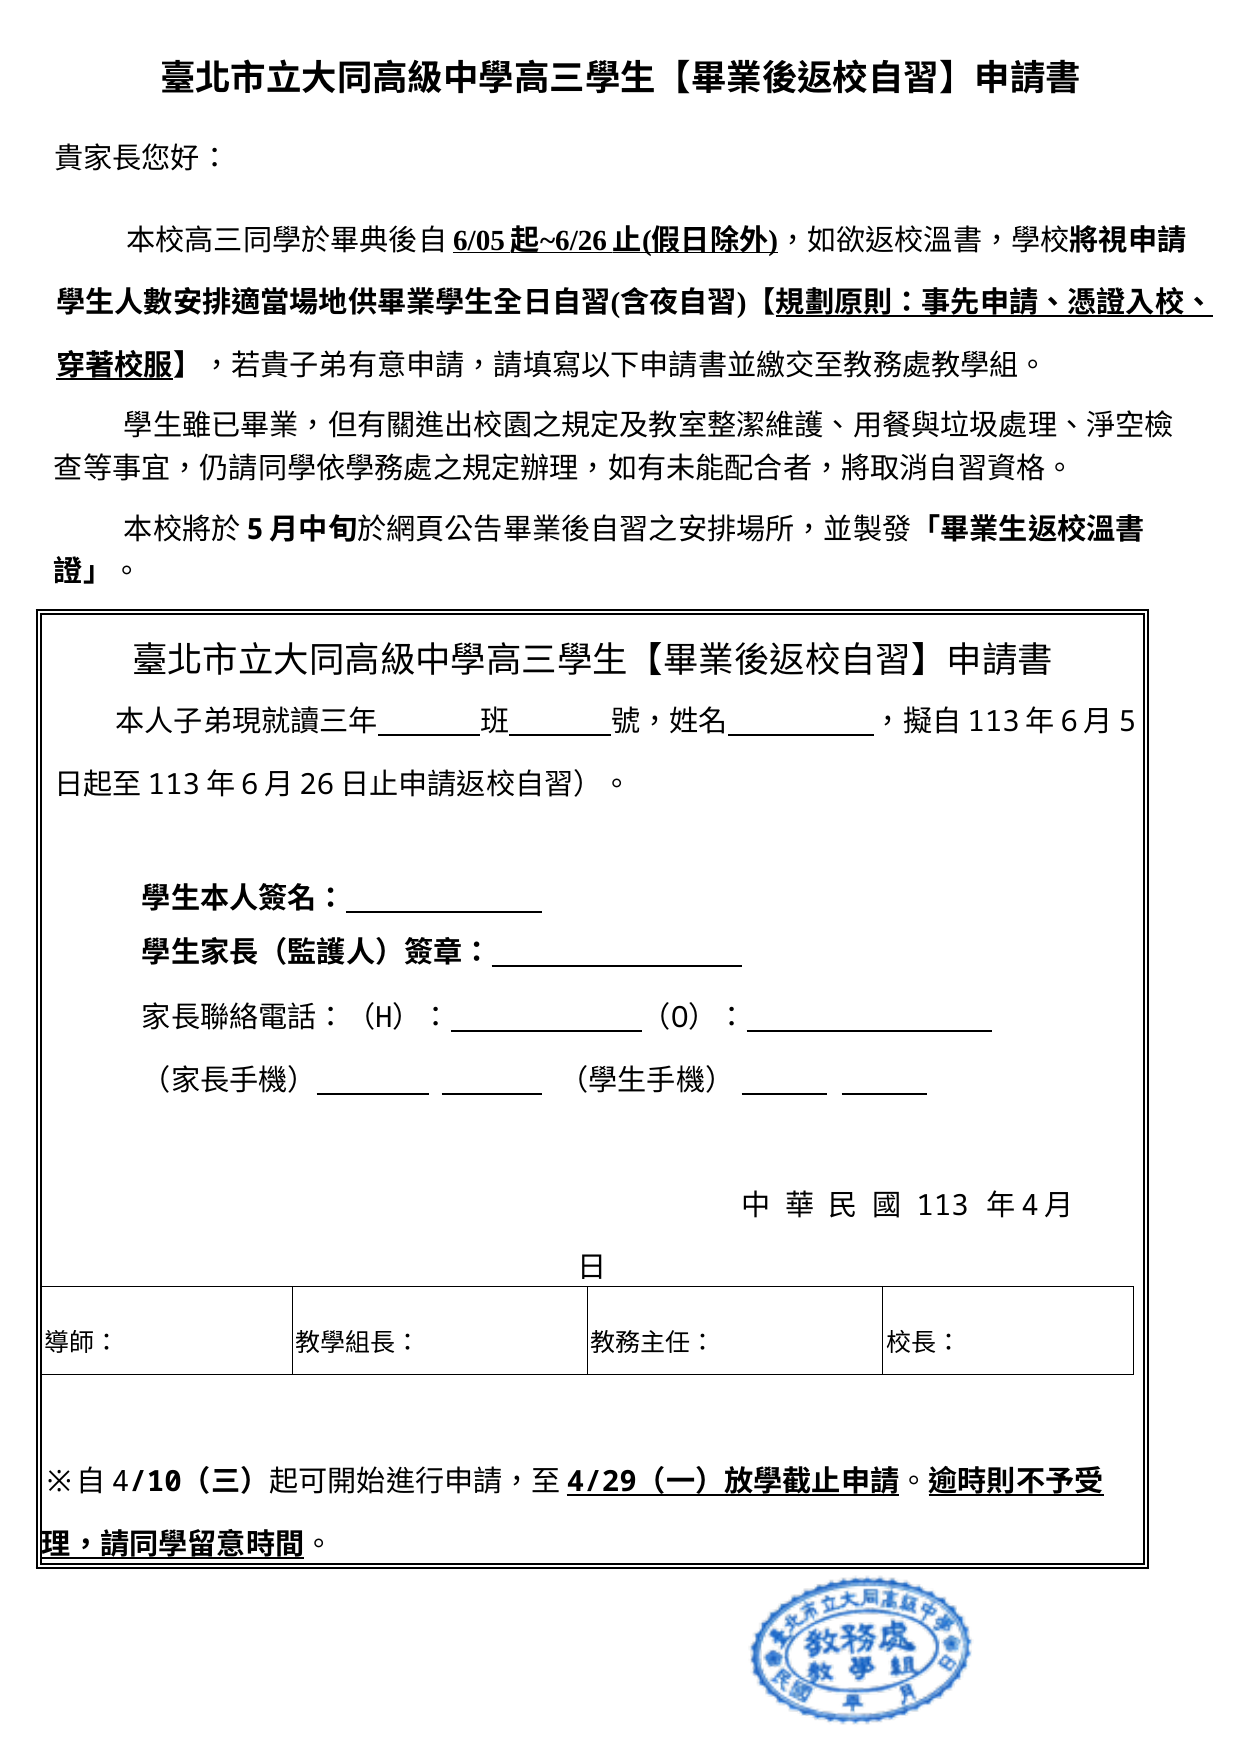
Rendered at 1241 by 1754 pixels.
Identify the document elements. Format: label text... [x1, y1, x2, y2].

table_header 教學組長： [293, 1287, 587, 1374]
text 貴家長您好： [54, 114, 1199, 177]
text 本校將於5月中旬於網頁公告畢業後自習之安排場所，並製發「畢業生返校溫書證」。 [54, 505, 1199, 590]
table_header 導師： [42, 1287, 292, 1374]
table_header 臺北市立大同高級中學高三學生【畢業後返校自習】申請書 本人子弟現就讀三年 班 號，姓名 ，擬自113年6月5日起至113年6月26日止申請返校自習）。 學生本人簽名： 學生家長（監護人）簽章： 家長聯絡電話：（H）： （O）： （家長手機） （學生手機） 中 華 民 國 113 年4月 日 ※自4/10（三）起可開始進行申請，至4/29（一）放學截止申請。逾時則不予受理，請同學留意時間。 [42, 615, 1143, 1563]
text 本校高三同學於畢典後自6/05起~6/26止(假日除外)，如欲返校溫書，學校將視申請學生人數安排適當場地供畢業學生全日自習(含夜自習)【規劃原則：事先申請、憑證入校、穿著校服】，若貴子弟有意申請，請填寫以下申請書並繳交至教務處教學組。 [56, 196, 1199, 383]
table_header 校長： [883, 1287, 1133, 1374]
text 學生雖已畢業，但有關進出校園之規定及教室整潔維護、用餐與垃圾處理、淨空檢查等事宜，仍請同學依學務處之規定辦理，如有未能配合者，將取消自習資格。 [54, 402, 1199, 487]
table_header 教務主任： [588, 1287, 882, 1374]
text 臺北市立大同高級中學高三學生【畢業後返校自習】申請書 [41, 33, 1199, 96]
